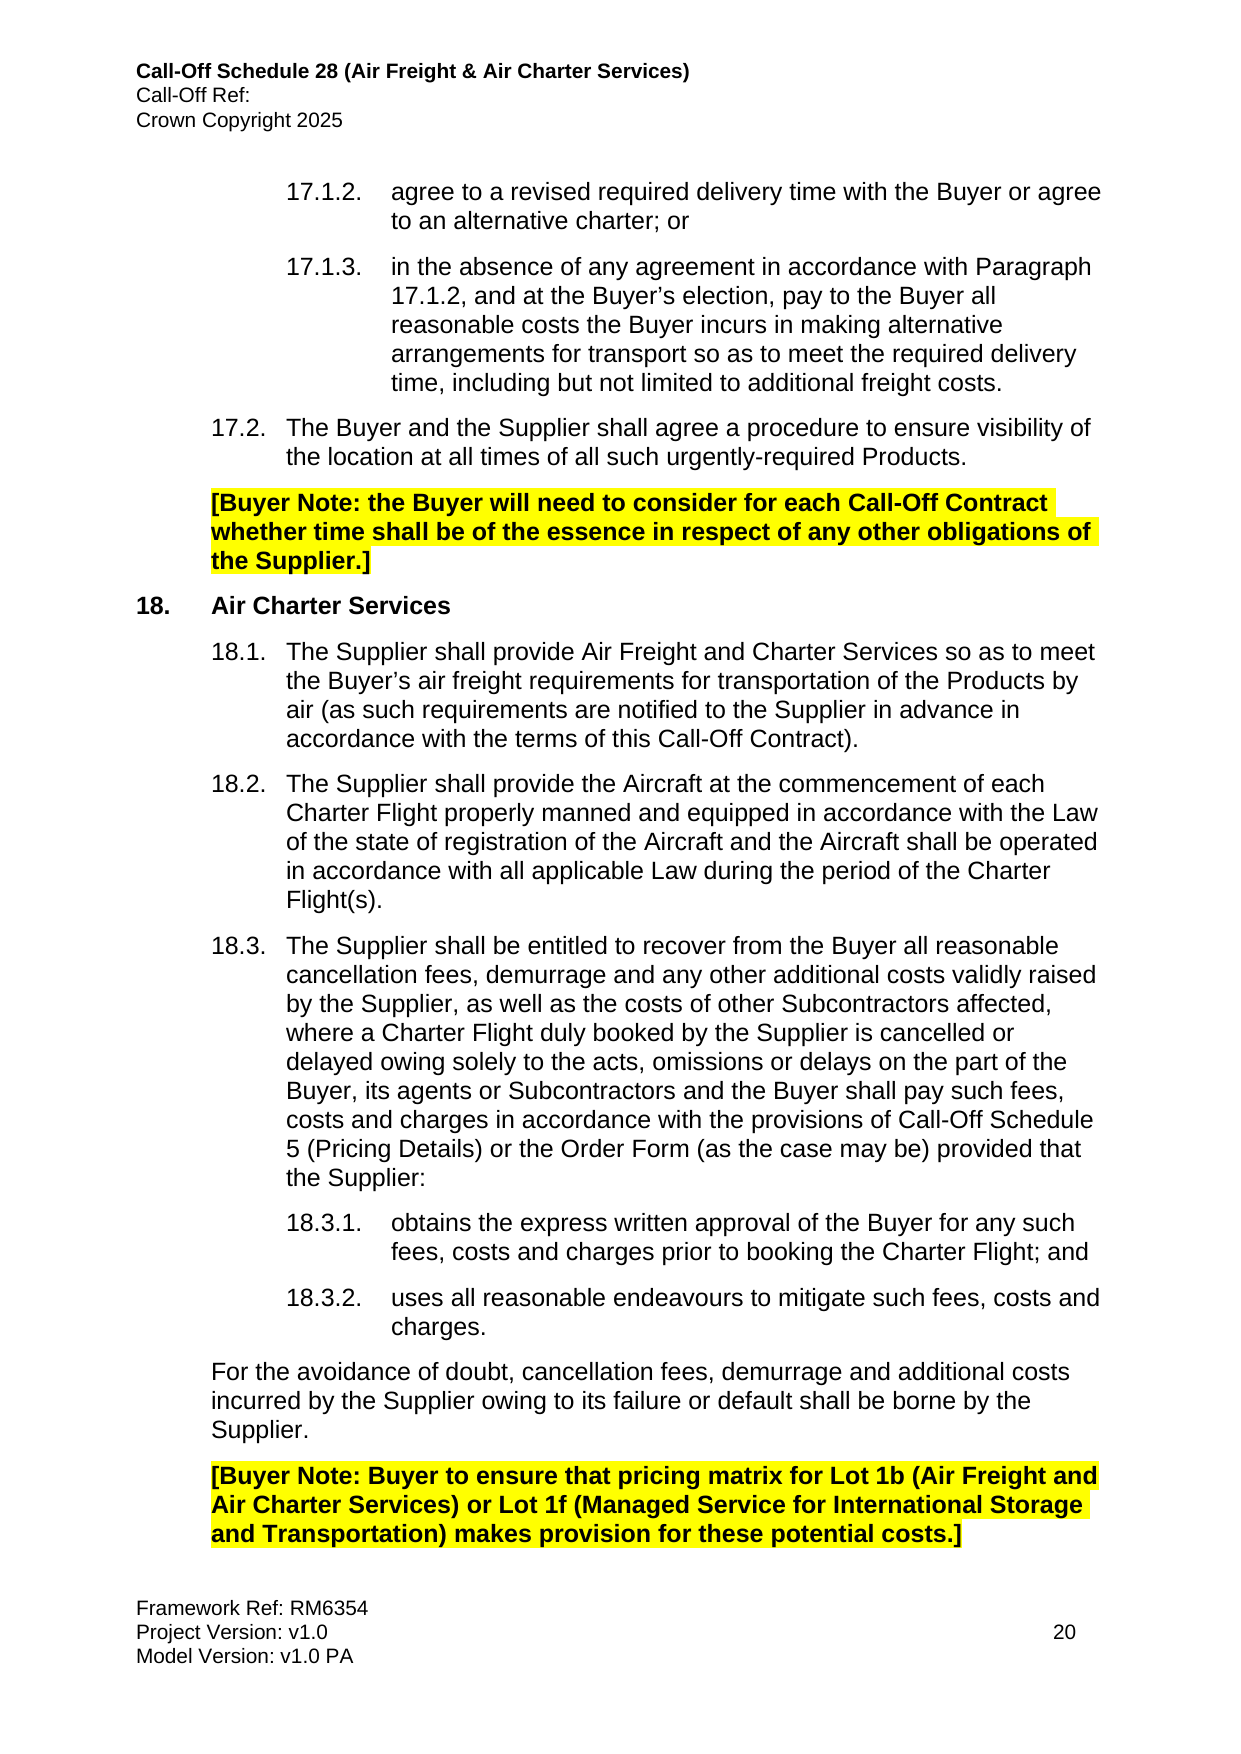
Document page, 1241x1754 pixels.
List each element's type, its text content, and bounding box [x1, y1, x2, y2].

list The Buyer and the Supplier shall agree a procedure to ensure visibility of the location at all times of all such urgently-required Products. [211, 413, 1104, 471]
list obtains the express written approval of the Buyer for any such fees, costs and charges prior to booking the Charter Flight; and [286, 1208, 1104, 1266]
text For the avoidance of doubt, cancellation fees, demurrage and additional costs incurred by the Supplier owing to its failure or default shall be borne by the Supplier. [211, 1357, 1104, 1444]
list The Supplier shall be entitled to recover from the Buyer all reasonable cancellation fees, demurrage and any other additional costs validly raised by the Supplier, as well as the costs of other Subcontractors affected, where a Charter Flight duly booked by the Supplier is cancelled or delayed owing solely to the acts, omissions or delays on the part of the Buyer, its agents or Subcontractors and the Buyer shall pay such fees, costs and charges in accordance with the provisions of Call-Off Schedule 5 (Pricing Details) or the Order Form (as the case may be) provided that the Supplier: [211, 931, 1104, 1191]
text [Buyer Note: Buyer to ensure that pricing matrix for Lot 1b (Air Freight and Air Charter Services) or Lot 1f (Managed Service for International Storage and Transportation) makes provision for these potential costs.] [211, 1461, 1104, 1548]
list The Supplier shall provide Air Freight and Charter Services so as to meet the Buyer’s air freight requirements for transportation of the Products by air (as such requirements are notified to the Supplier in advance in accordance with the terms of this Call-Off Contract). [211, 637, 1104, 753]
list agree to a revised required delivery time with the Buyer or agree to an alternative charter; or [286, 177, 1104, 235]
list The Supplier shall provide the Aircraft at the commencement of each Charter Flight properly manned and equipped in accordance with the Law of the state of registration of the Aircraft and the Aircraft shall be operated in accordance with all applicable Law during the period of the Charter Flight(s). [211, 769, 1104, 914]
list Air Charter Services [136, 591, 1104, 620]
text [Buyer Note: the Buyer will need to consider for each Call-Off Contract whether time shall be of the essence in respect of any other obligations of the Supplier.] [211, 488, 1104, 574]
list in the absence of any agreement in accordance with Paragraph 17.1.2, and at the Buyer’s election, pay to the Buyer all reasonable costs the Buyer incurs in making alternative arrangements for transport so as to meet the required delivery time, including but not limited to additional freight costs. [286, 252, 1104, 396]
list uses all reasonable endeavours to mitigate such fees, costs and charges. [286, 1283, 1104, 1341]
